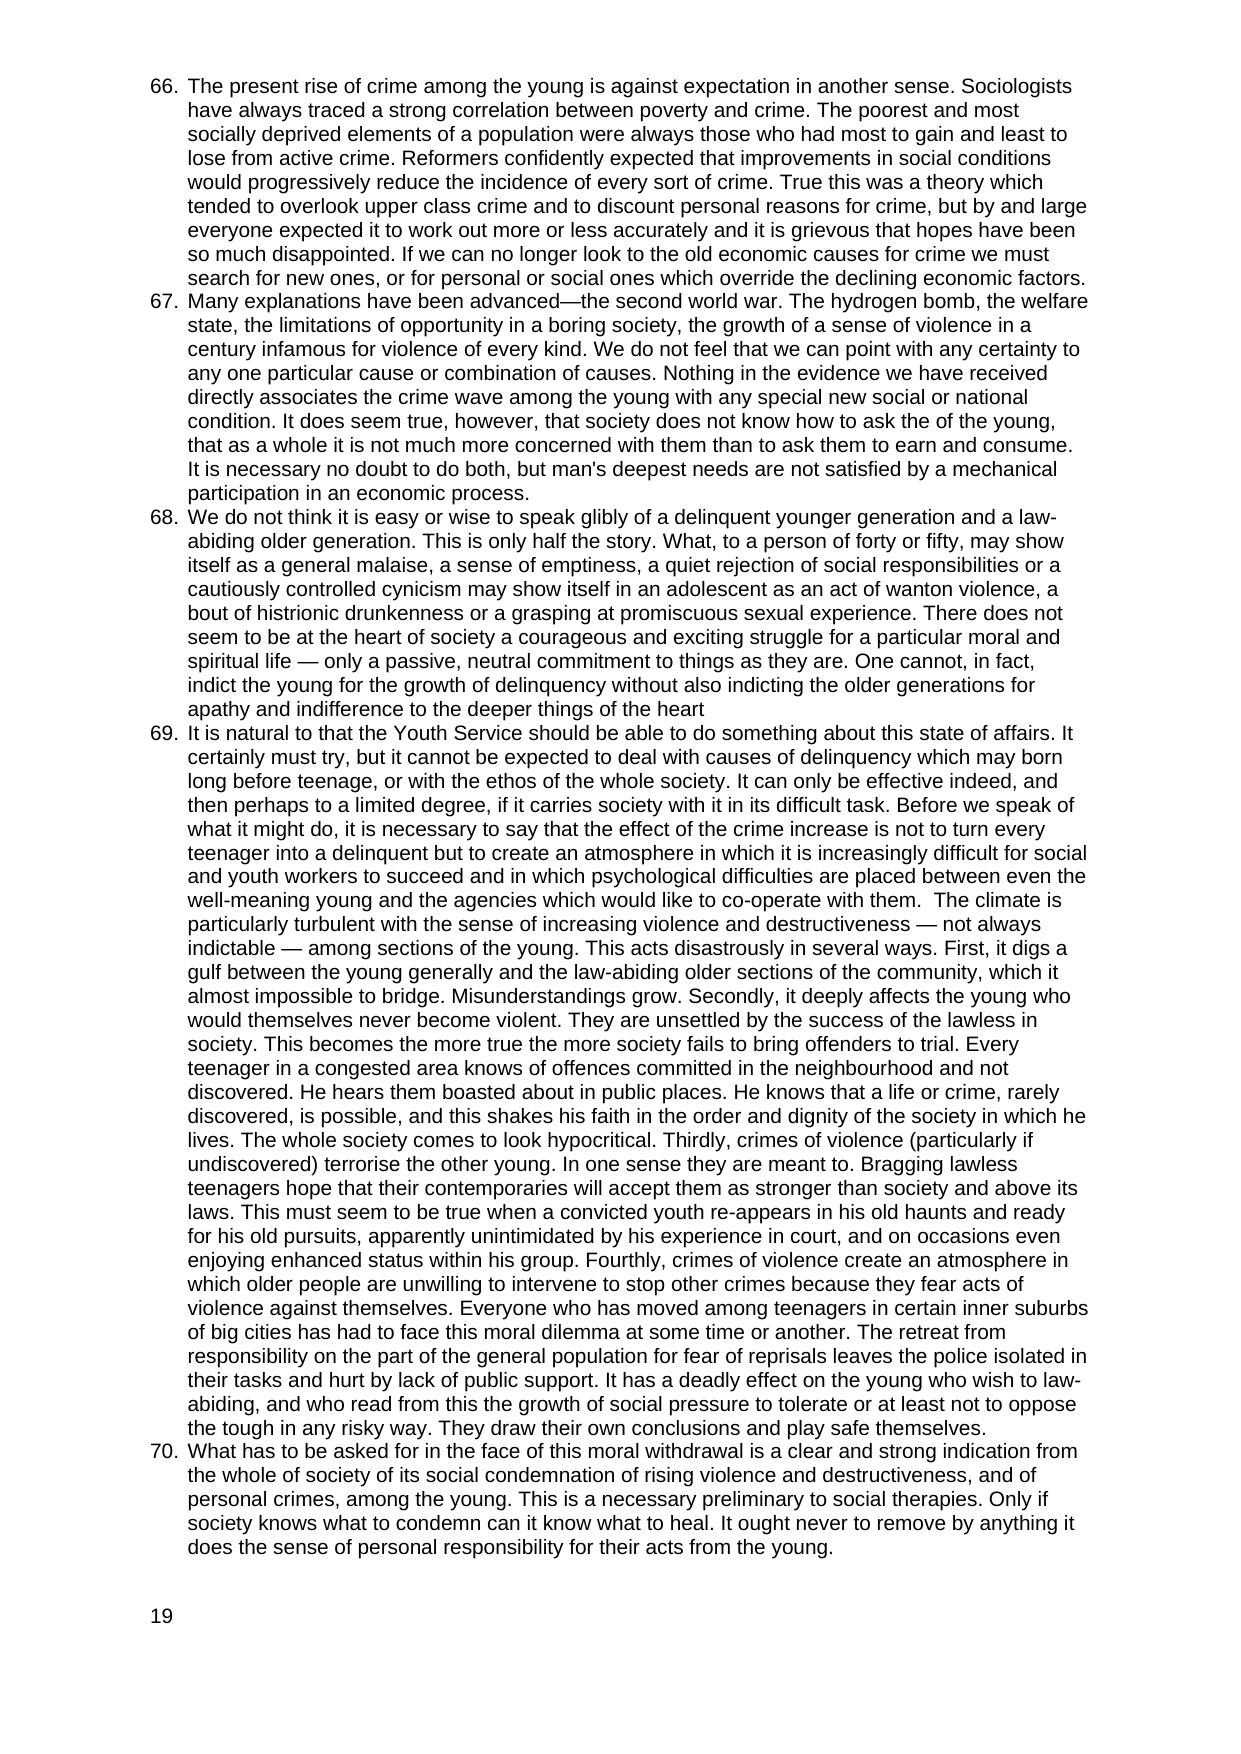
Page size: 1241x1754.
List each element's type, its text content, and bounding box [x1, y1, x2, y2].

list The present rise of crime among the young is against expectation in another sense. Sociologists have always traced a strong correlation between poverty and crime. The poorest and most socially deprived elements of a population were always those who had most to gain and least to lose from active crime. Reformers confidently expected that improvements in social conditions would progressively reduce the incidence of every sort of crime. True this was a theory which tended to overlook upper class crime and to discount personal reasons for crime, but by and large everyone expected it to work out more or less accurately and it is grievous that hopes have been so much disappointed. If we can no longer look to the old economic causes for crime we must search for new ones, or for personal or social ones which override the declining economic factors. [150, 74, 1090, 289]
list We do not think it is easy or wise to speak glibly of a delinquent younger generation and a law-abiding older generation. This is only half the story. What, to a person of forty or fifty, may show itself as a general malaise, a sense of emptiness, a quiet rejection of social responsibilities or a cautiously controlled cynicism may show itself in an adolescent as an act of wanton violence, a bout of histrionic drunkenness or a grasping at promiscuous sexual experience. There does not seem to be at the heart of society a courageous and exciting struggle for a particular moral and spiritual life — only a passive, neutral commitment to things as they are. One cannot, in fact, indict the young for the growth of delinquency without also indicting the older generations for apathy and indifference to the deeper things of the heart [150, 505, 1090, 721]
list It is natural to that the Youth Service should be able to do something about this state of affairs. It certainly must try, but it cannot be expected to deal with causes of delinquency which may born long before teenage, or with the ethos of the whole society. It can only be effective indeed, and then perhaps to a limited degree, if it carries society with it in its difficult task. Before we speak of what it might do, it is necessary to say that the effect of the crime increase is not to turn every teenager into a delinquent but to create an atmosphere in which it is increasingly difficult for social and youth workers to succeed and in which psychological difficulties are placed between even the well-meaning young and the agencies which would like to co-operate with them. The climate is particularly turbulent with the sense of increasing violence and destructiveness — not always indictable — among sections of the young. This acts disastrously in several ways. First, it digs a gulf between the young generally and the law-abiding older sections of the community, which it almost impossible to bridge. Misunderstandings grow. Secondly, it deeply affects the young who would themselves never become violent. They are unsettled by the success of the lawless in society. This becomes the more true the more society fails to bring offenders to trial. Every teenager in a congested area knows of offences committed in the neighbourhood and not discovered. He hears them boasted about in public places. He knows that a life or crime, rarely discovered, is possible, and this shakes his faith in the order and dignity of the society in which he lives. The whole society comes to look hypocritical. Thirdly, crimes of violence (particularly if undiscovered) terrorise the other young. In one sense they are meant to. Bragging lawless teenagers hope that their contemporaries will accept them as stronger than society and above its laws. This must seem to be true when a convicted youth re-appears in his old haunts and ready for his old pursuits, apparently unintimidated by his experience in court, and on occasions even enjoying enhanced status within his group. Fourthly, crimes of violence create an atmosphere in which older people are unwilling to intervene to stop other crimes because they fear acts of violence against themselves. Everyone who has moved among teenagers in certain inner suburbs of big cities has had to face this moral dilemma at some time or another. The retreat from responsibility on the part of the general population for fear of reprisals leaves the police isolated in their tasks and hurt by lack of public support. It has a deadly effect on the young who wish to law-abiding, and who read from this the growth of social pressure to tolerate or at least not to oppose the tough in any risky way. They draw their own conclusions and play safe themselves. [150, 721, 1090, 1439]
list Many explanations have been advanced—the second world war. The hydrogen bomb, the welfare state, the limitations of opportunity in a boring society, the growth of a sense of violence in a century infamous for violence of every kind. We do not feel that we can point with any certainty to any one particular cause or combination of causes. Nothing in the evidence we have received directly associates the crime wave among the young with any special new social or national condition. It does seem true, however, that society does not know how to ask the of the young, that as a whole it is not much more concerned with them than to ask them to earn and consume. It is necessary no doubt to do both, but man's deepest needs are not satisfied by a mechanical participation in an economic process. [150, 289, 1090, 505]
list What has to be asked for in the face of this moral withdrawal is a clear and strong indication from the whole of society of its social condemnation of rising violence and destructiveness, and of personal crimes, among the young. This is a necessary preliminary to social therapies. Only if society knows what to condemn can it know what to heal. It ought never to remove by anything it does the sense of personal responsibility for their acts from the young. [150, 1439, 1090, 1559]
